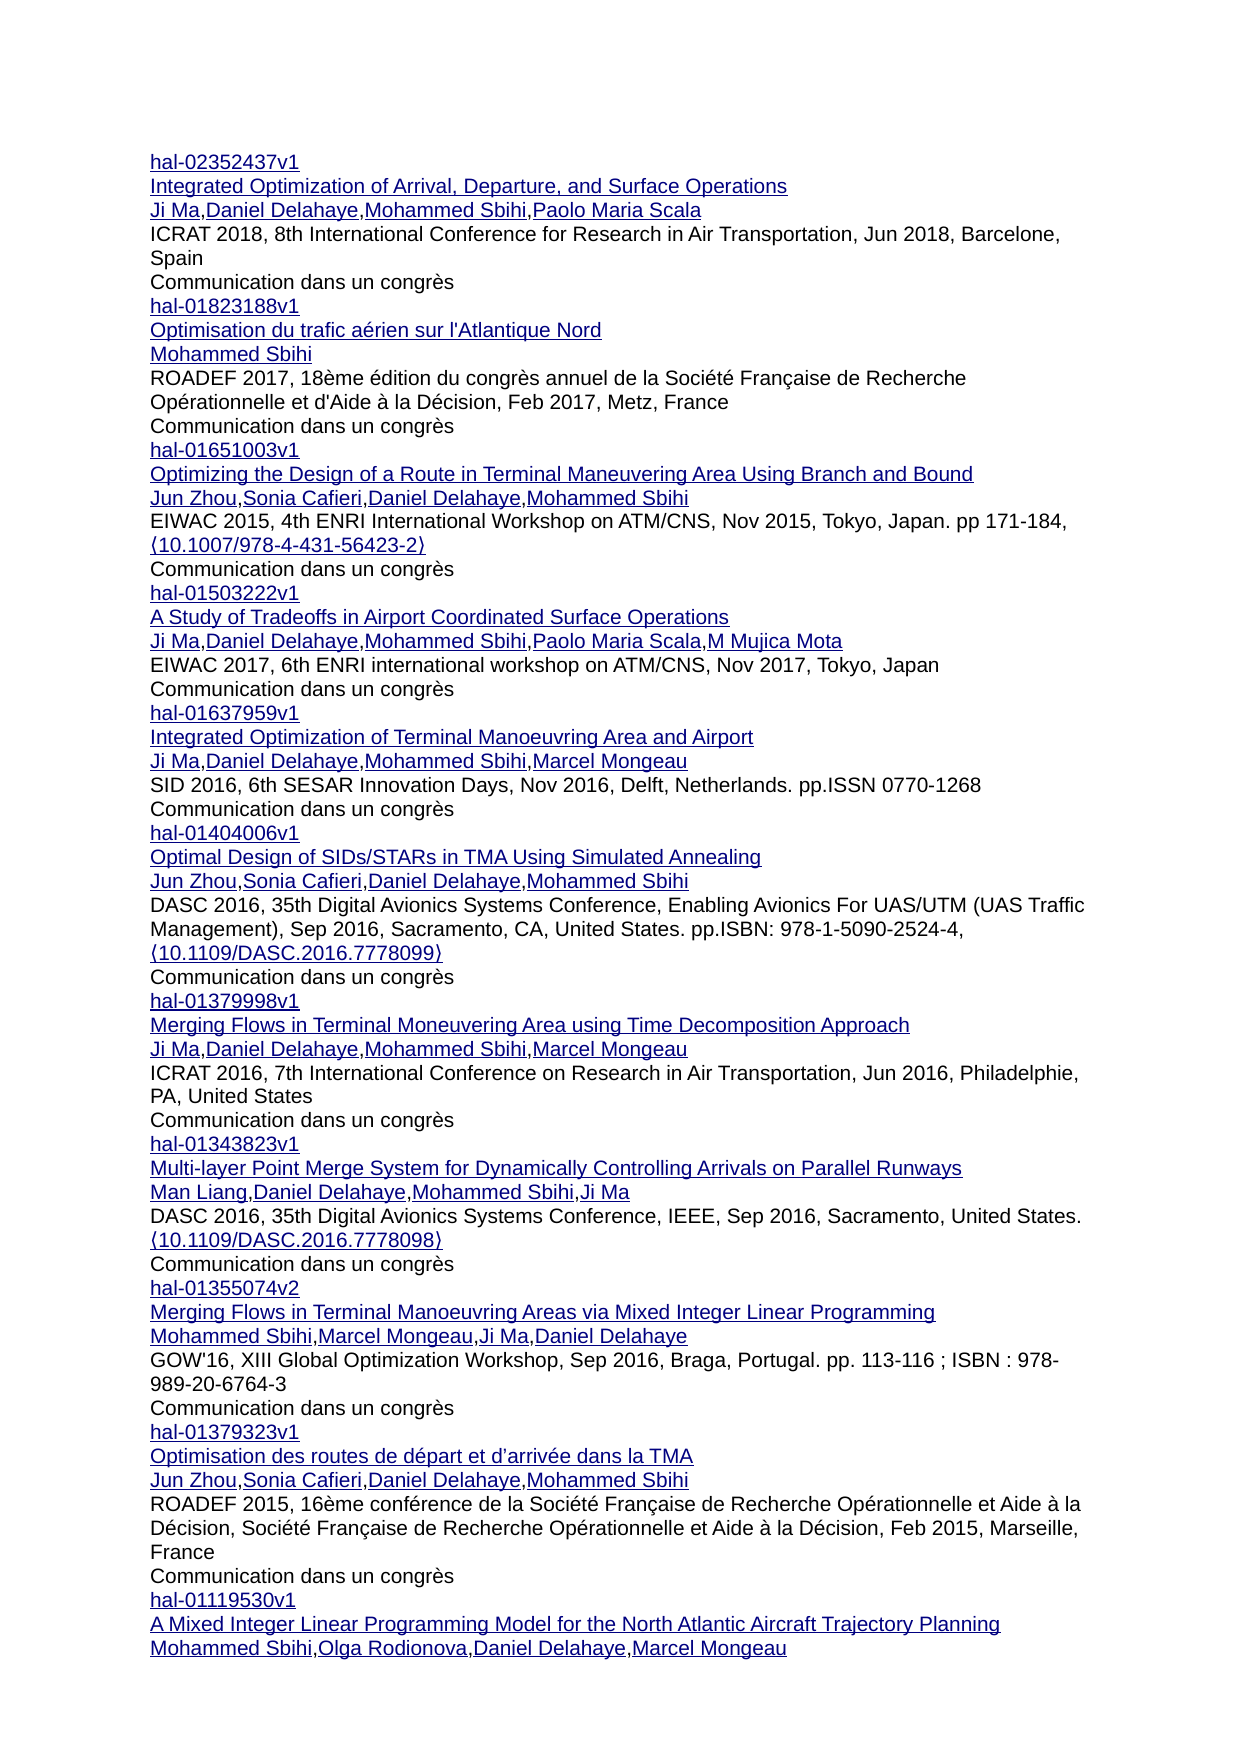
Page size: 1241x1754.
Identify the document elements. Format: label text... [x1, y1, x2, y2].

table_cell Optimisation du trafic aérien sur l'Atlantique Nord Mohammed Sbihi ROADEF 2017, 18ème édition du congrès annuel de la Société Française de Recherche Opérationnelle et d'Aide à la Décision, Feb 2017, Metz, France Communication dans un congrès hal-01651003v1 [150, 318, 1090, 461]
table_cell A Mixed Integer Linear Programming Model for the North Atlantic Aircraft Trajectory Planning Mohammed Sbihi,Olga Rodionova,Daniel Delahaye,Marcel Mongeau [150, 1611, 1090, 1659]
table_cell Integrated Optimization of Arrival, Departure, and Surface Operations Ji Ma,Daniel Delahaye,Mohammed Sbihi,Paolo Maria Scala ICRAT 2018, 8th International Conference for Research in Air Transportation, Jun 2018, Barcelone, Spain Communication dans un congrès hal-01823188v1 [150, 174, 1090, 318]
table_cell Merging Flows in Terminal Manoeuvring Areas via Mixed Integer Linear Programming Mohammed Sbihi,Marcel Mongeau,Ji Ma,Daniel Delahaye GOW'16, XIII Global Optimization Workshop, Sep 2016, Braga, Portugal. pp. 113-116 ; ISBN : 978-989-20-6764-3 Communication dans un congrès hal-01379323v1 [150, 1300, 1090, 1444]
table_cell Merging Flows in Terminal Moneuvering Area using Time Decomposition Approach Ji Ma,Daniel Delahaye,Mohammed Sbihi,Marcel Mongeau ICRAT 2016, 7th International Conference on Research in Air Transportation, Jun 2016, Philadelphie, PA, United States Communication dans un congrès hal-01343823v1 [150, 1013, 1090, 1156]
table_cell Optimal Design of SIDs/STARs in TMA Using Simulated Annealing Jun Zhou,Sonia Cafieri,Daniel Delahaye,Mohammed Sbihi DASC 2016, 35th Digital Avionics Systems Conference, Enabling Avionics For UAS/UTM (UAS Traffic Management), Sep 2016, Sacramento, CA, United States. pp.ISBN: 978-1-5090-2524-4, ⟨10.1109/DASC.2016.7778099⟩ Communication dans un congrès hal-01379998v1 [150, 845, 1090, 1012]
table_cell Integrated Optimization of Terminal Manoeuvring Area and Airport Ji Ma,Daniel Delahaye,Mohammed Sbihi,Marcel Mongeau SID 2016, 6th SESAR Innovation Days, Nov 2016, Delft, Netherlands. pp.ISSN 0770-1268 Communication dans un congrès hal-01404006v1 [150, 725, 1090, 845]
table_cell Optimizing the Design of a Route in Terminal Maneuvering Area Using Branch and Bound Jun Zhou,Sonia Cafieri,Daniel Delahaye,Mohammed Sbihi EIWAC 2015, 4th ENRI International Workshop on ATM/CNS, Nov 2015, Tokyo, Japan. pp 171-184, ⟨10.1007/978-4-431-56423-2⟩ Communication dans un congrès hal-01503222v1 [150, 461, 1090, 605]
table_cell hal-02352437v1 [150, 150, 1090, 174]
table_cell Multi-layer Point Merge System for Dynamically Controlling Arrivals on Parallel Runways Man Liang,Daniel Delahaye,Mohammed Sbihi,Ji Ma DASC 2016, 35th Digital Avionics Systems Conference, IEEE, Sep 2016, Sacramento, United States. ⟨10.1109/DASC.2016.7778098⟩ Communication dans un congrès hal-01355074v2 [150, 1156, 1090, 1300]
table_cell A Study of Tradeoffs in Airport Coordinated Surface Operations Ji Ma,Daniel Delahaye,Mohammed Sbihi,Paolo Maria Scala,M Mujica Mota EIWAC 2017, 6th ENRI international workshop on ATM/CNS, Nov 2017, Tokyo, Japan Communication dans un congrès hal-01637959v1 [150, 605, 1090, 725]
table_cell Optimisation des routes de départ et d’arrivée dans la TMA Jun Zhou,Sonia Cafieri,Daniel Delahaye,Mohammed Sbihi ROADEF 2015, 16ème conférence de la Société Française de Recherche Opérationnelle et Aide à la Décision, Société Française de Recherche Opérationnelle et Aide à la Décision, Feb 2015, Marseille, France Communication dans un congrès hal-01119530v1 [150, 1444, 1090, 1611]
